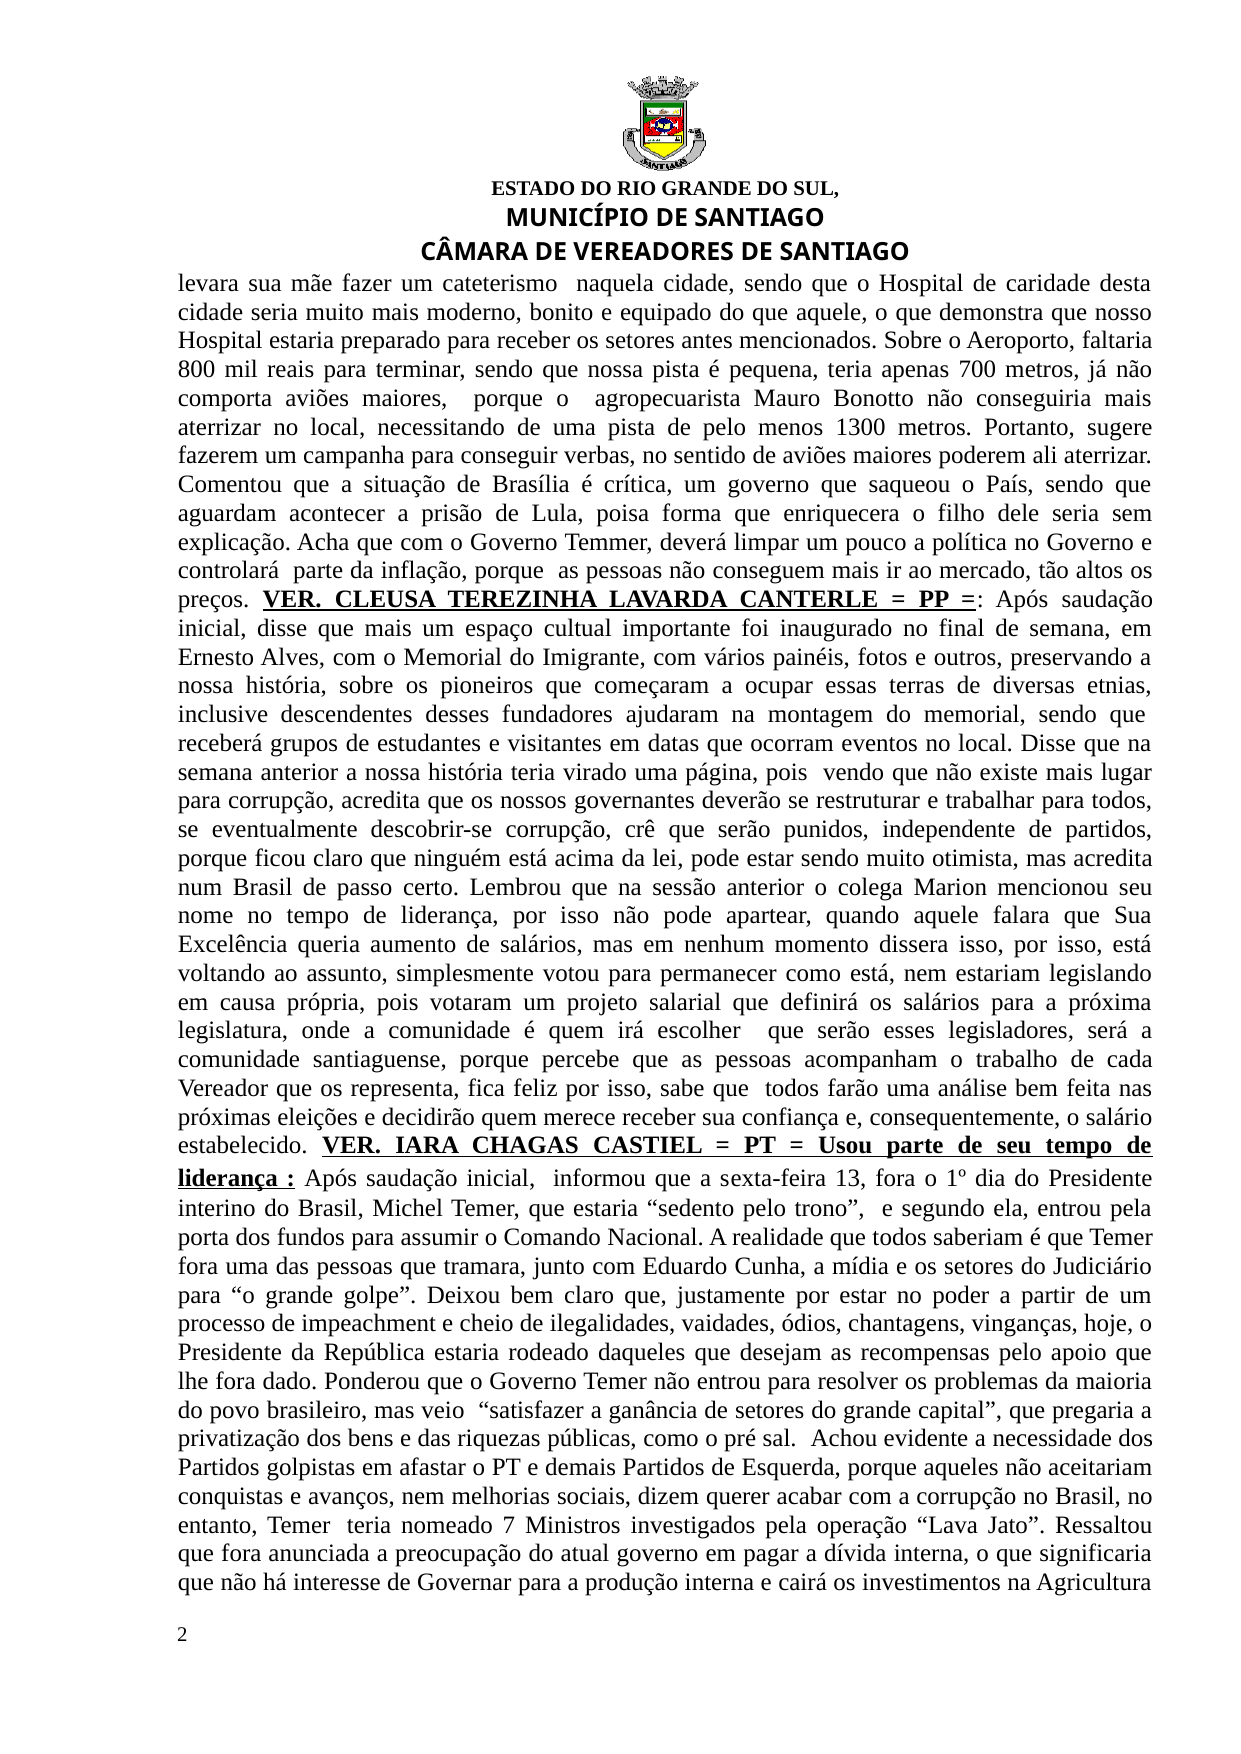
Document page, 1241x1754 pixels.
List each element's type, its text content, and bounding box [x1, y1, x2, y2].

text levara sua mãe fazer um cateterismo naquela cidade, sendo que o Hospital de caridade desta cidade seria muito mais moderno, bonito e equipado do que aquele, o que demonstra que nosso Hospital estaria preparado para receber os setores antes mencionados. Sobre o Aeroporto, faltaria 800 mil reais para terminar, sendo que nossa pista é pequena, teria apenas 700 metros, já não comporta aviões maiores, porque o agropecuarista Mauro Bonotto não conseguiria mais aterrizar no local, necessitando de uma pista de pelo menos 1300 metros. Portanto, sugere fazerem um campanha para conseguir verbas, no sentido de aviões maiores poderem ali aterrizar. Comentou que a situação de Brasília é crítica, um governo que saqueou o País, sendo que aguardam acontecer a prisão de Lula, poisa forma que enriquecera o filho dele seria sem explicação. Acha que com o Governo Temmer, deverá limpar um pouco a política no Governo e controlará parte da inflação, porque as pessoas não conseguem mais ir ao mercado, tão altos os preços. VER. CLEUSA TEREZINHA LAVARDA CANTERLE = PP =: Após saudação inicial, disse que mais um espaço cultual importante foi inaugurado no final de semana, em Ernesto Alves, com o Memorial do Imigrante, com vários painéis, fotos e outros, preservando a nossa história, sobre os pioneiros que começaram a ocupar essas terras de diversas etnias, inclusive descendentes desses fundadores ajudaram na montagem do memorial, sendo que receberá grupos de estudantes e visitantes em datas que ocorram eventos no local. Disse que na semana anterior a nossa história teria virado uma página, pois vendo que não existe mais lugar para corrupção, acredita que os nossos governantes deverão se restruturar e trabalhar para todos, se eventualmente descobrir-se corrupção, crê que serão punidos, independente de partidos, porque ficou claro que ninguém está acima da lei, pode estar sendo muito otimista, mas acredita num Brasil de passo certo. Lembrou que na sessão anterior o colega Marion mencionou seu nome no tempo de liderança, por isso não pode apartear, quando aquele falara que Sua Excelência queria aumento de salários, mas em nenhum momento dissera isso, por isso, está voltando ao assunto, simplesmente votou para permanecer como está, nem estariam legislando em causa própria, pois votaram um projeto salarial que definirá os salários para a próxima legislatura, onde a comunidade é quem irá escolher que serão esses legisladores, será a comunidade santiaguense, porque percebe que as pessoas acompanham o trabalho de cada Vereador que os representa, fica feliz por isso, sabe que todos farão uma análise bem feita nas próximas eleições e decidirão quem merece receber sua confiança e, consequentemente, o salário estabelecido. VER. IARA CHAGAS CASTIEL = PT = Usou parte de seu tempo de liderança : Após saudação inicial, informou que a sexta-feira 13, fora o 1º dia do Presidente interino do Brasil, Michel Temer, que estaria “sedento pelo trono”, e segundo ela, entrou pela porta dos fundos para assumir o Comando Nacional. A realidade que todos saberiam é que Temer fora uma das pessoas que tramara, junto com Eduardo Cunha, a mídia e os setores do Judiciário para “o grande golpe”. Deixou bem claro que, justamente por estar no poder a partir de um processo de impeachment e cheio de ilegalidades, vaidades, ódios, chantagens, vinganças, hoje, o Presidente da República estaria rodeado daqueles que desejam as recompensas pelo apoio que lhe fora dado. Ponderou que o Governo Temer não entrou para resolver os problemas da maioria do povo brasileiro, mas veio “satisfazer a ganância de setores do grande capital”, que pregaria a privatização dos bens e das riquezas públicas, como o pré sal. Achou evidente a necessidade dos Partidos golpistas em afastar o PT e demais Partidos de Esquerda, porque aqueles não aceitariam conquistas e avanços, nem melhorias sociais, dizem querer acabar com a corrupção no Brasil, no entanto, Temer teria nomeado 7 Ministros investigados pela operação “Lava Jato”. Ressaltou que fora anunciada a preocupação do atual governo em pagar a dívida interna, o que significaria que não há interesse de Governar para a produção interna e cairá os investimentos na Agricultura [178, 268, 1153, 1596]
